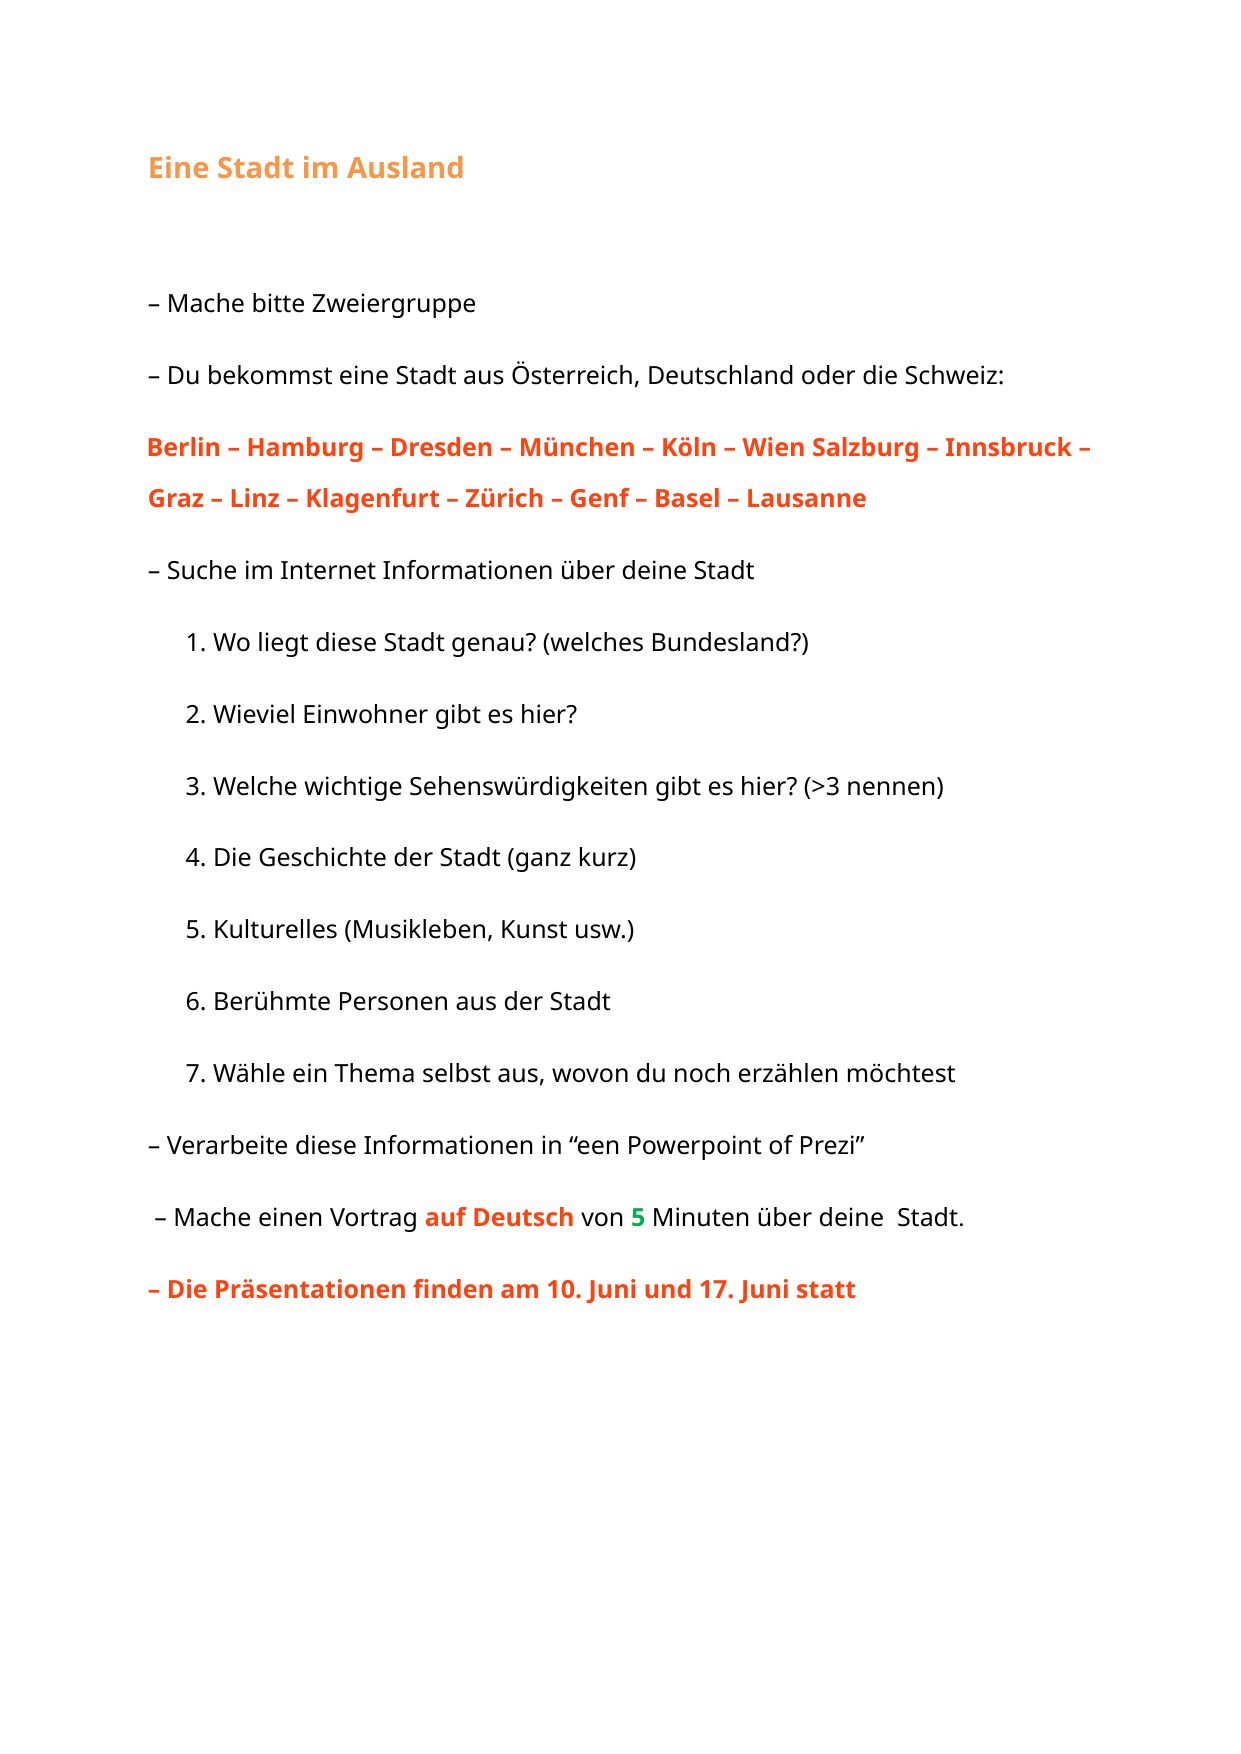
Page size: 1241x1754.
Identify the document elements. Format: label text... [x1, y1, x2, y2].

text 7. Wähle ein Thema selbst aus, wovon du noch erzählen möchtest [185, 1056, 1093, 1090]
text – Die Präsentationen finden am 10. Juni und 17. Juni statt [148, 1271, 1093, 1305]
text – Verarbeite diese Informationen in “een Powerpoint of Prezi” [148, 1128, 1093, 1162]
text 1. Wo liegt diese Stadt genau? (welches Bundesland?) [185, 624, 1093, 658]
text – Du bekommst eine Stadt aus Österreich, Deutschland oder die Schweiz: [148, 358, 1093, 392]
text 2. Wieviel Einwohner gibt es hier? [185, 696, 1093, 730]
text 6. Berühmte Personen aus der Stadt [185, 984, 1093, 1018]
text Eine Stadt im Ausland [148, 148, 1093, 187]
text 4. Die Geschichte der Stadt (ganz kurz) [185, 840, 1093, 874]
text 3. Welche wichtige Sehenswürdigkeiten gibt es hier? (>3 nennen) [185, 768, 1093, 802]
text – Suche im Internet Informationen über deine Stadt [148, 553, 1093, 587]
text Berlin – Hamburg – Dresden – München – Köln – Wien Salzburg – Innsbruck – Graz – Linz – Klagenfurt – Zürich – Genf – Basel – Lausanne [146, 430, 1093, 515]
text 5. Kulturelles (Musikleben, Kunst usw.) [185, 912, 1093, 946]
text – Mache bitte Zweiergruppe [148, 286, 1093, 320]
text – Mache einen Vortrag auf Deutsch von 5 Minuten über deine Stadt. [148, 1199, 1093, 1233]
